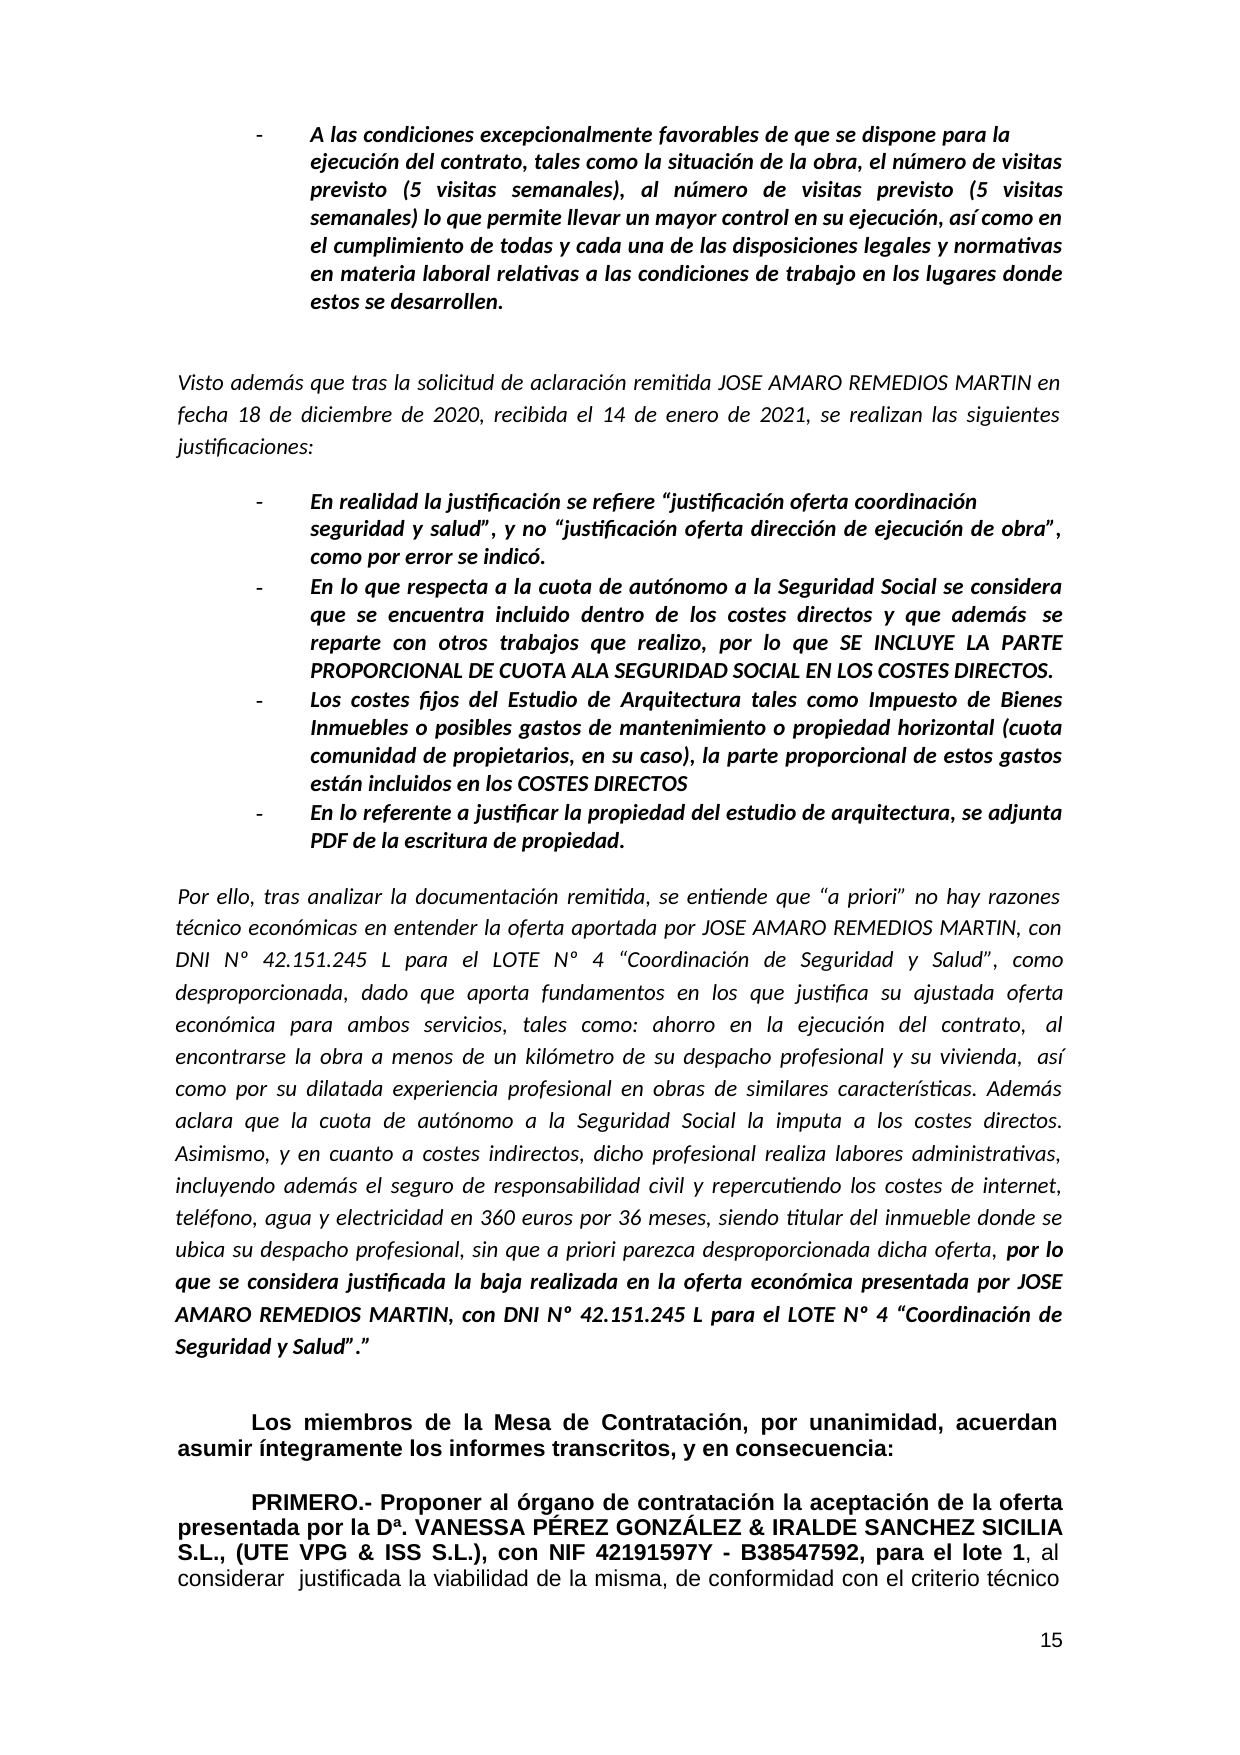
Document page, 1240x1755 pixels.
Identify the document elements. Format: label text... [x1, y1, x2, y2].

text Los costes fijos del Estudio de Arquitectura tales como Impuesto de Bienes Inmuebles o posibles gastos de mantenimiento o propiedad horizontal (cuota comunidad de propietarios, en su caso), la parte proporcional de estos gastos están incluidos en los COSTES DIRECTOS [310, 685, 1063, 797]
text A las condiciones excepcionalmente favorables de que se dispone para la [310, 122, 1065, 147]
text - [256, 118, 268, 148]
text técnico económicas en entender la oferta aportada por JOSE AMARO REMEDIOS MARTIN, con DNI Nº 42.151.245 L para el LOTE Nº 4 “Coordinación de Seguridad y Salud”, como desproporcionada, dado que aporta fundamentos en los que justifica su ajustada oferta económica para ambos servicios, tales como: ahorro en la ejecución del contrato, al encontrarse la obra a menos de un kilómetro de su despacho profesional y su vivienda, así como por su dilatada experiencia profesional en obras de similares características. Además aclara que la cuota de autónomo a la Seguridad Social la imputa a los costes directos. Asimismo, y en cuanto a costes indirectos, dicho profesional realiza labores administrativas, incluyendo además el seguro de responsabilidad civil y repercutiendo los costes de internet, teléfono, agua y electricidad en 360 euros por 36 meses, siendo titular del inmueble donde se ubica su despacho profesional, sin que a priori parezca desproporcionada dicha oferta, por lo que se considera justificada la baja realizada en la oferta económica presentada por JOSE AMARO REMEDIOS MARTIN, con DNI Nº 42.151.245 L para el LOTE Nº 4 “Coordinación de Seguridad y Salud”.” [175, 913, 1063, 1360]
text - [256, 571, 268, 601]
text - [256, 684, 268, 714]
text Visto además que tras la solicitud de aclaración remitida JOSE AMARO REMEDIOS MARTIN en [177, 370, 1065, 396]
text En lo referente a justificar la propiedad del estudio de arquitectura, se adjunta PDF de la escritura de propiedad. [310, 798, 1063, 854]
text En lo que respecta a la cuota de autónomo a la Seguridad Social se considera que se encuentra incluido dentro de los costes directos y que además se reparte con otros trabajos que realizo, por lo que SE INCLUYE LA PARTE PROPORCIONAL DE CUOTA ALA SEGURIDAD SOCIAL EN LOS COSTES DIRECTOS. [310, 572, 1063, 684]
text seguridad y salud”, y no “justificación oferta dirección de ejecución de obra”, como por error se indicó. [310, 514, 1063, 571]
text - [256, 485, 268, 515]
text - [256, 797, 268, 827]
text En realidad la justificación se refiere “justificación oferta coordinación [310, 489, 1065, 514]
text fecha 18 de diciembre de 2020, recibida el 14 de enero de 2021, se realizan las siguientes justificaciones: [177, 400, 1065, 460]
text PRIMERO.- Proponer al órgano de contratación la aceptación de la oferta presentada por la Dª. VANESSA PÉREZ GONZÁLEZ & IRALDE SANCHEZ SICILIA S.L., (UTE VPG & ISS S.L.), con NIF 42191597Y - B38547592, para el lote 1, al [177, 1490, 1064, 1565]
text ejecución del contrato, tales como la situación de la obra, el número de visitas previsto (5 visitas semanales), al número de visitas previsto (5 visitas semanales) lo que permite llevar un mayor control en su ejecución, así como en el cumplimiento de todas y cada una de las disposiciones legales y normativas en materia laboral relativas a las condiciones de trabajo en los lugares donde estos se desarrollen. [310, 147, 1063, 315]
text considerar justificada la viabilidad de la misma, de conformidad con el criterio técnico [177, 1565, 1066, 1592]
text Los miembros de la Mesa de Contratación, por unanimidad, acuerdan asumir íntegramente los informes transcritos, y en consecuencia: [177, 1410, 1065, 1461]
text Por ello, tras analizar la documentación remitida, se entiende que “a priori” no hay razones [177, 884, 1065, 910]
text 15 [1040, 1628, 1065, 1652]
